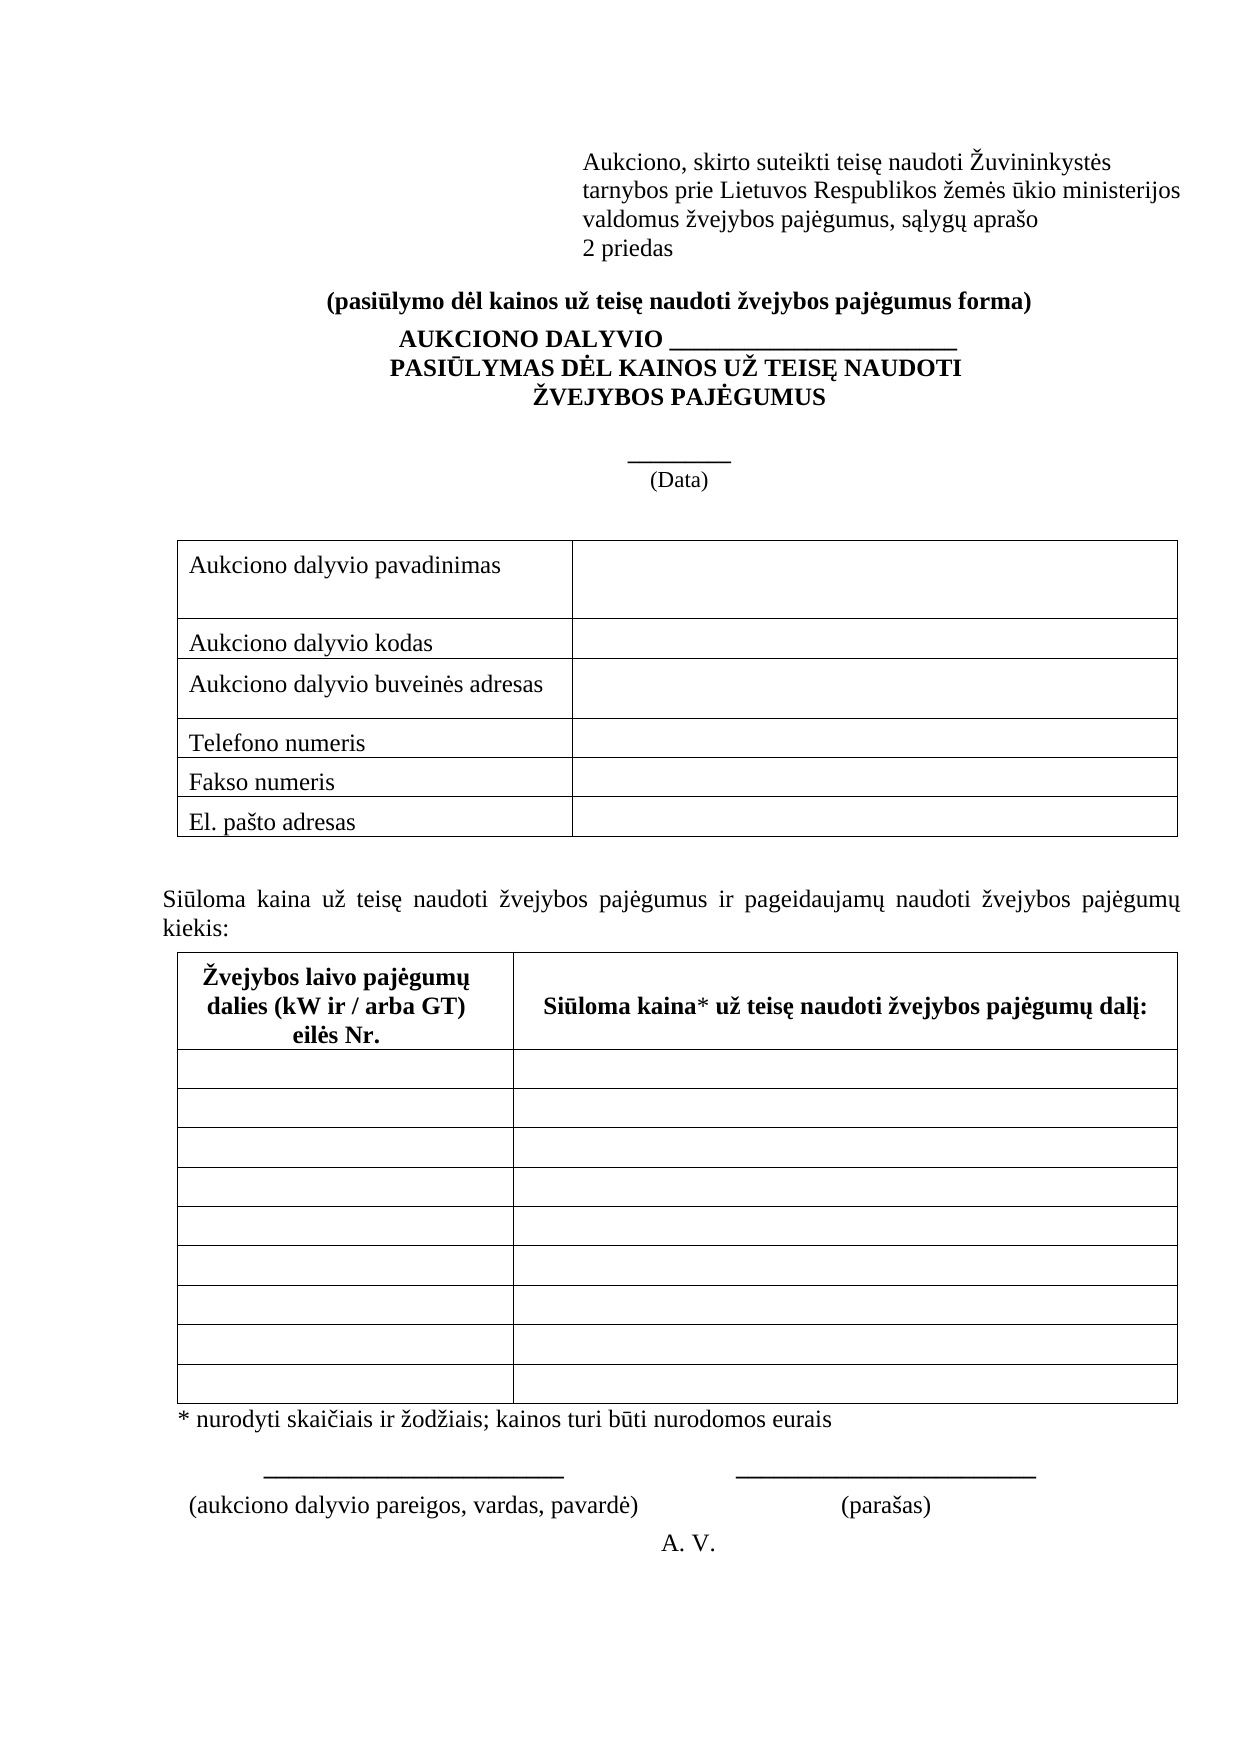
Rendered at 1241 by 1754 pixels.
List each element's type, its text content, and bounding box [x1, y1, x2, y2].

table_cell [514, 1246, 1177, 1285]
table_cell [178, 1128, 513, 1167]
table_cell [573, 758, 1177, 796]
table_cell [178, 1207, 513, 1245]
text PASIŪLYMAS DĖL KAINOS UŽ TEISĘ NAUDOTI [177, 353, 1181, 382]
text Aukciono, skirto suteikti teisę naudoti Žuvininkystės tarnybos prie Lietuvos Respublikos žemės ūkio ministerijos valdomus žvejybos pajėgumus, sąlygų aprašo [582, 147, 1181, 233]
text _________ [177, 439, 1181, 466]
text AUKCIONO DALYVIO _______________________ [312, 324, 1181, 353]
table_cell Aukciono dalyvio buveinės adresas [178, 659, 572, 717]
table_cell [178, 1168, 513, 1206]
text 2 priedas [582, 233, 1181, 262]
table_cell [514, 1286, 1177, 1324]
table_header Žvejybos laivo pajėgumų dalies (kW ir / arba GT) eilės Nr. [178, 953, 513, 1048]
table_cell [178, 1050, 513, 1088]
text ŽVEJYBOS PAJĖGUMUS [177, 382, 1181, 411]
text (pasiūlymo dėl kainos už teisę naudoti žvejybos pajėgumus forma) [177, 286, 1181, 315]
text * nurodyti skaičiais ir žodžiais; kainos turi būti nurodomos eurais [177, 1404, 1181, 1433]
table_header ________________________ (aukciono dalyvio pareigos, vardas, pavardė) [177, 1442, 649, 1557]
table_header ________________________ (parašas) A. V. [650, 1442, 1122, 1557]
table_cell [573, 719, 1177, 757]
text (Data) [177, 466, 1181, 492]
table_cell El. pašto adresas [178, 797, 572, 836]
table_cell [514, 1050, 1177, 1088]
table_cell Fakso numeris [178, 758, 572, 796]
table_cell [514, 1207, 1177, 1245]
table_cell Aukciono dalyvio kodas [178, 619, 572, 658]
table_cell [178, 1325, 513, 1363]
table_cell [514, 1089, 1177, 1127]
table_cell Telefono numeris [178, 719, 572, 757]
table_cell [178, 1246, 513, 1285]
table_header [573, 541, 1177, 618]
table_cell [514, 1128, 1177, 1167]
table_cell [514, 1325, 1177, 1363]
table_cell [573, 659, 1177, 717]
table_cell [178, 1089, 513, 1127]
table_cell [178, 1286, 513, 1324]
table_cell [514, 1168, 1177, 1206]
table_header Aukciono dalyvio pavadinimas [178, 541, 572, 618]
table_cell [178, 1365, 513, 1403]
text Siūloma kaina už teisę naudoti žvejybos pajėgumus ir pageidaujamų naudoti žvejybos pajėgumų kiekis: [162, 884, 1181, 942]
table_cell [573, 797, 1177, 836]
table_cell [514, 1365, 1177, 1403]
table_cell [573, 619, 1177, 658]
table_header Siūloma kaina* už teisę naudoti žvejybos pajėgumų dalį: [514, 953, 1177, 1048]
